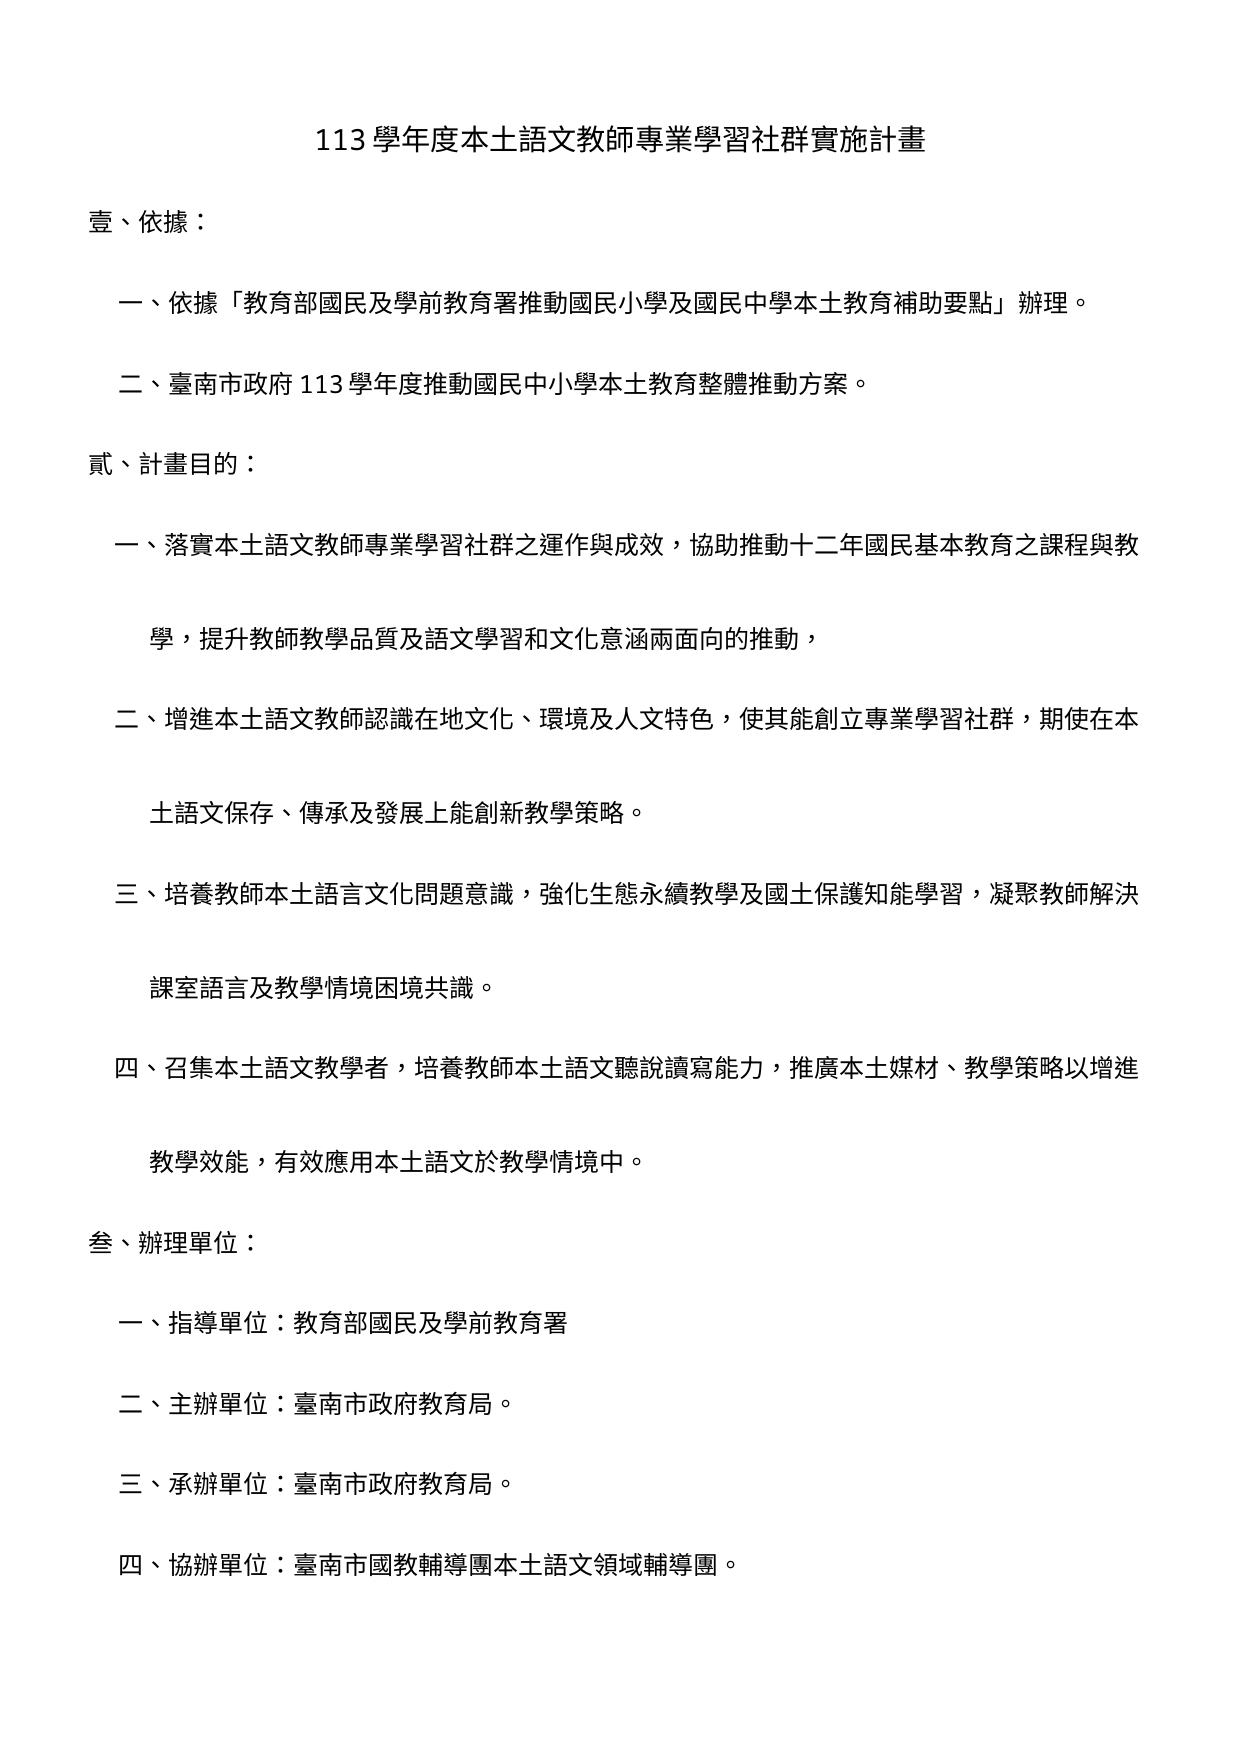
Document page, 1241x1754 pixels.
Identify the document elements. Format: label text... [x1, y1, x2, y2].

text 一、落實本土語文教師專業學習社群之運作與成效，協助推動十二年國民基本教育之課程與教學，提升教師教學品質及語文學習和文化意涵兩面向的推動， [99, 502, 1152, 658]
text 四、召集本土語文教學者，培養教師本土語文聽說讀寫能力，推廣本土媒材、教學策略以增進教學效能，有效應用本土語文於教學情境中。 [99, 1025, 1152, 1181]
text 貳、計畫目的： [89, 421, 1152, 484]
text 叁、辦理單位： [89, 1199, 1152, 1262]
text 三、承辦單位：臺南市政府教育局。 [89, 1441, 1152, 1504]
text 二、主辦單位：臺南市政府教育局。 [89, 1361, 1152, 1423]
text 二、臺南市政府113學年度推動國民中小學本土教育整體推動方案。 [89, 341, 1152, 403]
text 三、培養教師本土語言文化問題意識，強化生態永續教學及國土保護知能學習，凝聚教師解決課室語言及教學情境困境共識。 [99, 851, 1152, 1007]
text 四、協辦單位：臺南市國教輔導團本土語文領域輔導團。 [89, 1522, 1152, 1584]
text 113學年度本土語文教師專業學習社群實施計畫 [89, 96, 1152, 158]
text 一、指導單位：教育部國民及學前教育署 [89, 1280, 1152, 1343]
text 壹、依據： [89, 179, 1152, 242]
text 一、依據「教育部國民及學前教育署推動國民小學及國民中學本土教育補助要點」辦理。 [89, 260, 1146, 323]
text 二、增進本土語文教師認識在地文化、環境及人文特色，使其能創立專業學習社群，期使在本土語文保存、傳承及發展上能創新教學策略。 [99, 676, 1152, 833]
